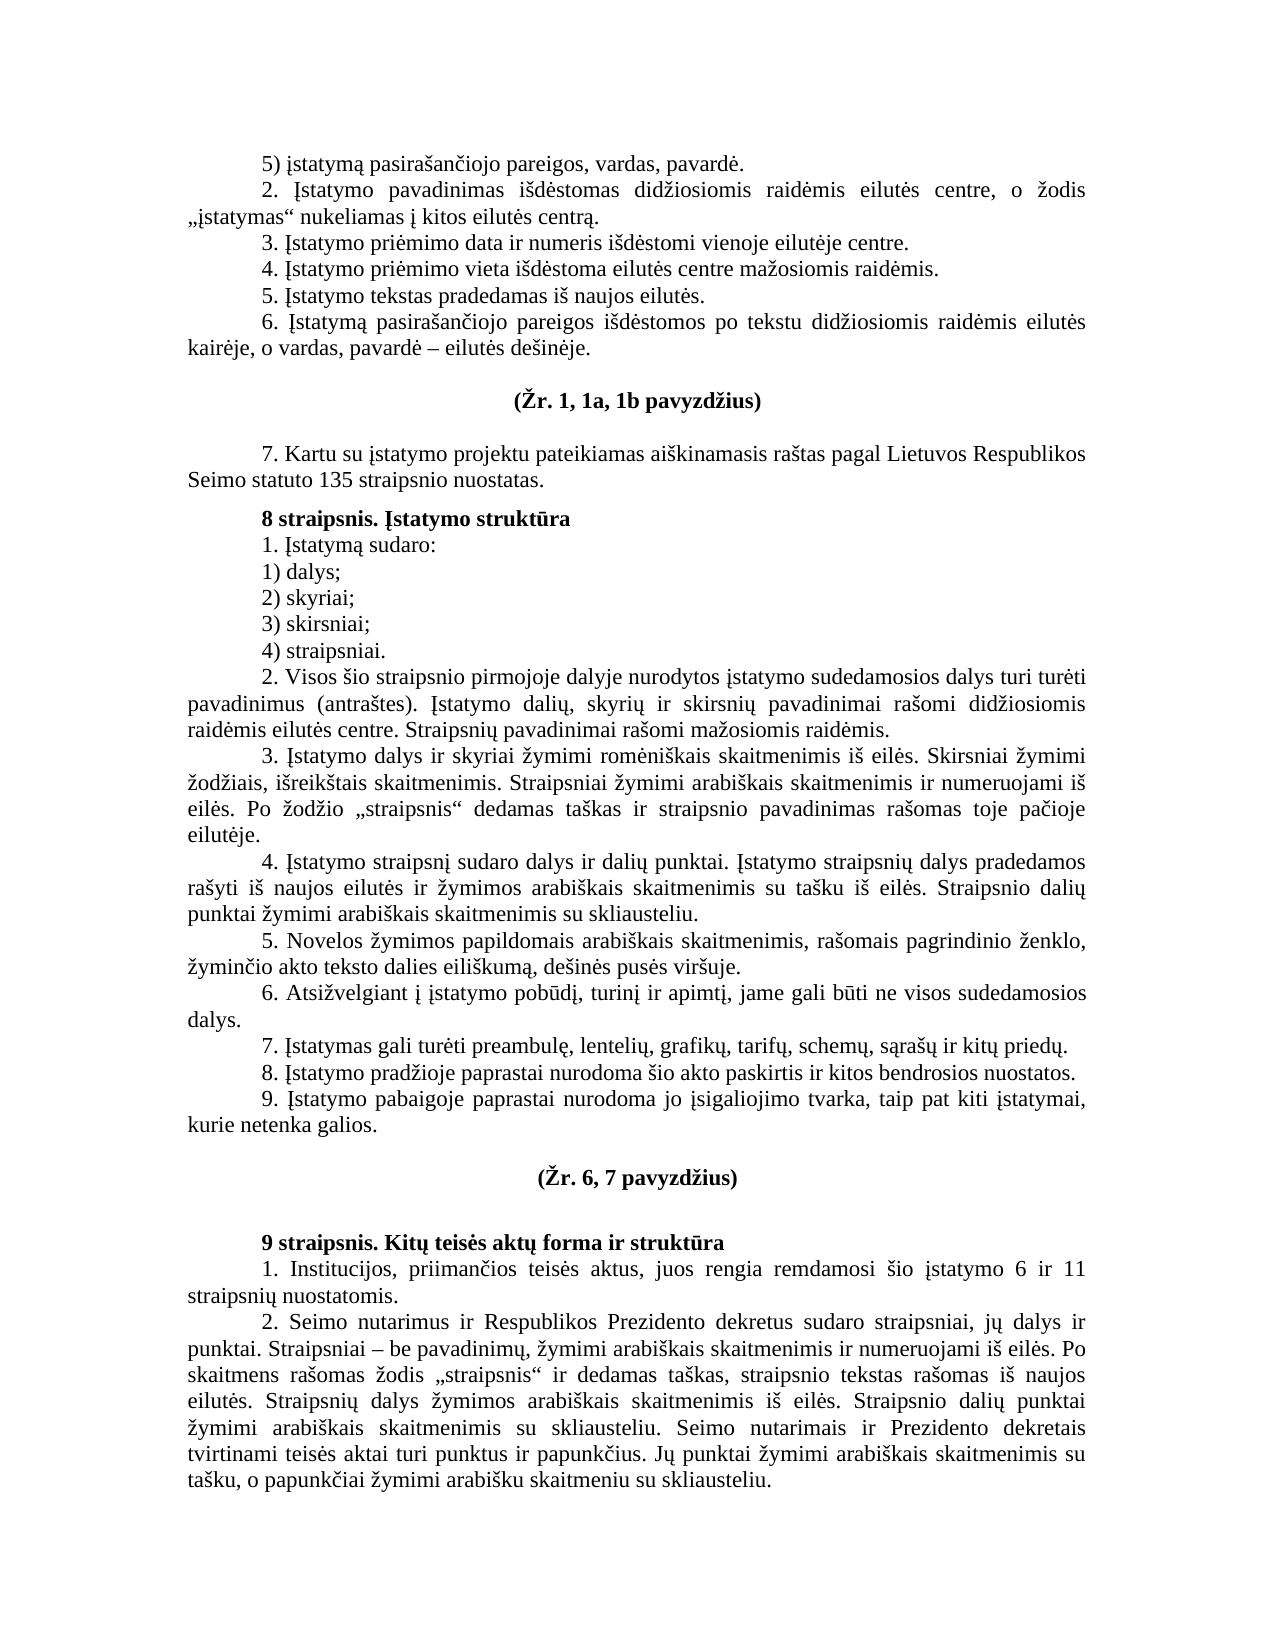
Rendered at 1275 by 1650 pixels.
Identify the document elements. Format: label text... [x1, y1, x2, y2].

text 3. Įstatymo dalys ir skyriai žymimi romėniškais skaitmenimis iš eilės. Skirsniai žymimi žodžiais, išreikštais skaitmenimis. Straipsniai žymimi arabiškais skaitmenimis ir numeruojami iš eilės. Po žodžio „straipsnis“ dedamas taškas ir straipsnio pavadinimas rašomas toje pačioje eilutėje. [187, 742, 1087, 848]
text 1. Institucijos, priimančios teisės aktus, juos rengia remdamosi šio įstatymo 6 ir 11 straipsnių nuostatomis. [187, 1256, 1087, 1308]
text 2) skyriai; [187, 584, 1087, 611]
text 5. Įstatymo tekstas pradedamas iš naujos eilutės. [187, 282, 1087, 308]
text 2. Seimo nutarimus ir Respublikos Prezidento dekretus sudaro straipsniai, jų dalys ir punktai. Straipsniai – be pavadinimų, žymimi arabiškais skaitmenimis ir numeruojami iš eilės. Po skaitmens rašomas žodis „straipsnis“ ir dedamas taškas, straipsnio tekstas rašomas iš naujos eilutės. Straipsnių dalys žymimos arabiškais skaitmenimis iš eilės. Straipsnio dalių punktai žymimi arabiškais skaitmenimis su skliausteliu. Seimo nutarimais ir Prezidento dekretais tvirtinami teisės aktai turi punktus ir papunkčius. Jų punktai žymimi arabiškais skaitmenimis su tašku, o papunkčiai žymimi arabišku skaitmeniu su skliausteliu. [187, 1308, 1087, 1493]
text 4. Įstatymo priėmimo vieta išdėstoma eilutės centre mažosiomis raidėmis. [187, 255, 1087, 282]
text 1. Įstatymą sudaro: [187, 531, 1087, 558]
text 1) dalys; [187, 558, 1087, 584]
text 9. Įstatymo pabaigoje paprastai nurodoma jo įsigaliojimo tvarka, taip pat kiti įstatymai, kurie netenka galios. [187, 1085, 1087, 1138]
text (Žr. 6, 7 pavyzdžius) [187, 1164, 1087, 1190]
text 6. Atsižvelgiant į įstatymo pobūdį, turinį ir apimtį, jame gali būti ne visos sudedamosios dalys. [187, 979, 1087, 1032]
text 5. Novelos žymimos papildomais arabiškais skaitmenimis, rašomais pagrindinio ženklo, žyminčio akto teksto dalies eiliškumą, dešinės pusės viršuje. [187, 927, 1087, 979]
text 8. Įstatymo pradžioje paprastai nurodoma šio akto paskirtis ir kitos bendrosios nuostatos. [187, 1058, 1087, 1085]
text 2. Visos šio straipsnio pirmojoje dalyje nurodytos įstatymo sudedamosios dalys turi turėti pavadinimus (antraštes). Įstatymo dalių, skyrių ir skirsnių pavadinimai rašomi didžiosiomis raidėmis eilutės centre. Straipsnių pavadinimai rašomi mažosiomis raidėmis. [187, 663, 1087, 742]
text 2. Įstatymo pavadinimas išdėstomas didžiosiomis raidėmis eilutės centre, o žodis „įstatymas“ nukeliamas į kitos eilutės centrą. [187, 176, 1087, 229]
text 5) įstatymą pasirašančiojo pareigos, vardas, pavardė. [187, 150, 1087, 176]
text 8 straipsnis. Įstatymo struktūra [261, 505, 1087, 531]
text 7. Įstatymas gali turėti preambulę, lentelių, grafikų, tarifų, schemų, sąrašų ir kitų priedų. [187, 1032, 1087, 1058]
text 4. Įstatymo straipsnį sudaro dalys ir dalių punktai. Įstatymo straipsnių dalys pradedamos rašyti iš naujos eilutės ir žymimos arabiškais skaitmenimis su tašku iš eilės. Straipsnio dalių punktai žymimi arabiškais skaitmenimis su skliausteliu. [187, 848, 1087, 927]
text 3. Įstatymo priėmimo data ir numeris išdėstomi vienoje eilutėje centre. [187, 229, 1087, 255]
text 3) skirsniai; [187, 611, 1087, 637]
text 6. Įstatymą pasirašančiojo pareigos išdėstomos po tekstu didžiosiomis raidėmis eilutės kairėje, o vardas, pavardė – eilutės dešinėje. [187, 308, 1087, 361]
text 9 straipsnis. Kitų teisės aktų forma ir struktūra [261, 1229, 1087, 1256]
text (Žr. 1, 1a, 1b pavyzdžius) [187, 387, 1087, 413]
text 7. Kartu su įstatymo projektu pateikiamas aiškinamasis raštas pagal Lietuvos Respublikos Seimo statuto 135 straipsnio nuostatas. [187, 440, 1087, 493]
text 4) straipsniai. [187, 637, 1087, 663]
